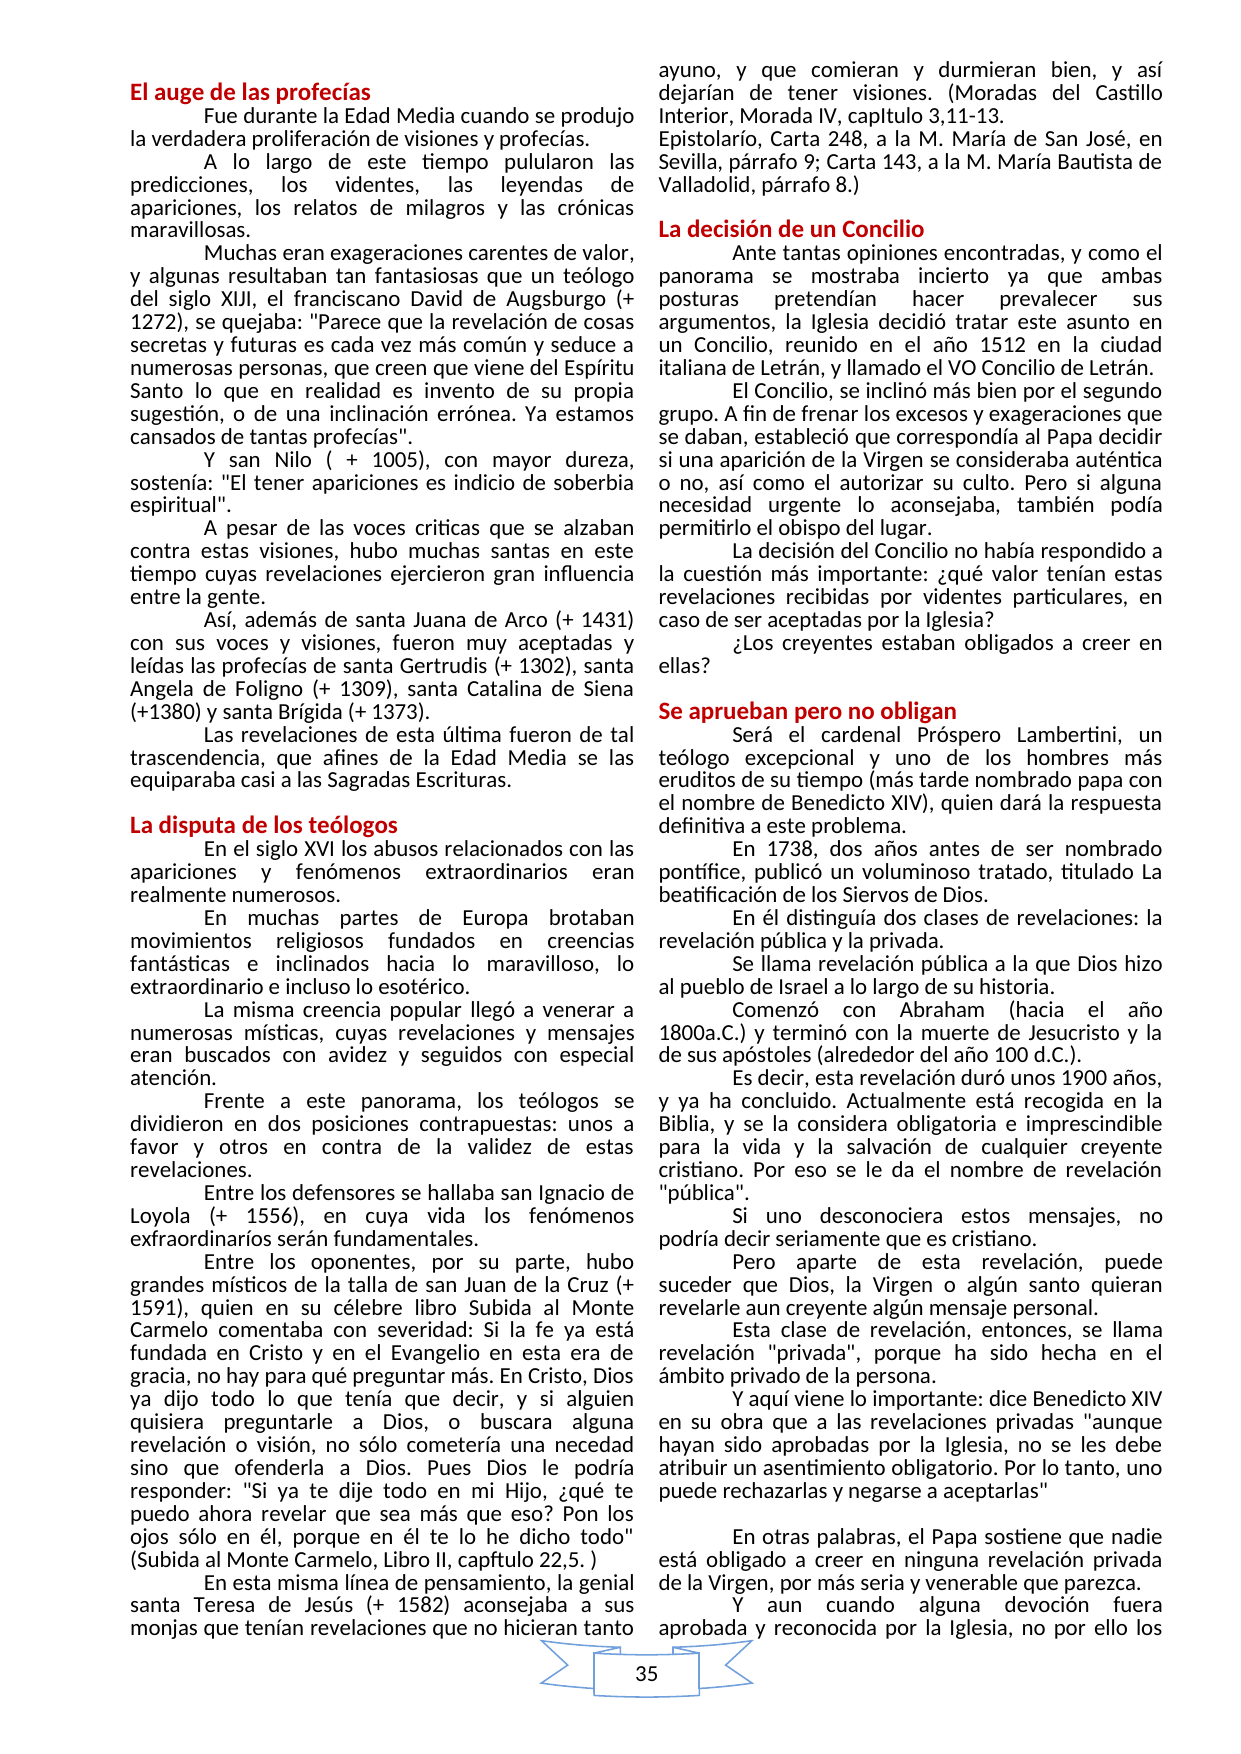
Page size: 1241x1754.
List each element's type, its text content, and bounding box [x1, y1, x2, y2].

text Y aun cuando alguna devoción fuera aprobada y reconocida por la Iglesia, no por ello los [658, 1594, 1163, 1640]
text Así, además de santa Juana de Arco (+ 1431) con sus voces y visiones, fueron muy aceptadas y leídas las profecías de santa Gertrudis (+ 1302), santa Angela de Foligno (+ 1309), santa Catalina de Siena (+1380) y santa Brígida (+ 1373). [130, 609, 635, 724]
text Se aprueban pero no obligan [658, 701, 1163, 724]
text Se llama revelación pública a la que Dios hizo al pueblo de Israel a lo largo de su historia. [658, 953, 1163, 999]
text Pero aparte de esta revelación, puede suceder que Dios, la Virgen o algún santo quieran revelarle aun creyente algún mensaje personal. [658, 1251, 1163, 1319]
text Epistolarío, Carta 248, a la M. María de San José, en Sevilla, párrafo 9; Carta 143, a la M. María Bautista de Valladolid, párrafo 8.) [658, 128, 1163, 197]
text La decisión del Concilio no había respondido a la cuestión más importante: ¿qué valor tenían estas revelaciones recibidas por videntes particulares, en caso de ser aceptadas por la Iglesia? [658, 540, 1163, 632]
text La misma creencia popular llegó a venerar a numerosas místicas, cuyas revelaciones y mensajes eran buscados con avidez y seguidos con especial atención. [130, 999, 635, 1090]
text En 1738, dos años antes de ser nombrado pontífice, publicó un voluminoso tratado, titulado La beatificación de los Siervos de Dios. [658, 838, 1163, 907]
text A pesar de las voces criticas que se alzaban contra estas visiones, hubo muchas santas en este tiempo cuyas revelaciones ejercieron gran influencia entre la gente. [130, 517, 635, 609]
text Será el cardenal Próspero Lambertini, un teólogo excepcional y uno de los hombres más eruditos de su tiempo (más tarde nombrado papa con el nombre de Benedicto XIV), quien dará la respuesta definitiva a este problema. [658, 724, 1163, 838]
text La decisión de un Concilio [658, 219, 1163, 242]
text Las revelaciones de esta última fueron de tal trascendencia, que afines de la Edad Media se las equiparaba casi a las Sagradas Escrituras. [130, 724, 635, 792]
text Es decir, esta revelación duró unos 1900 años, y ya ha concluido. Actualmente está recogida en la Biblia, y se la considera obligatoria e imprescindible para la vida y la salvación de cualquier creyente cristiano. Por eso se le da el nombre de revelación "pública". [658, 1067, 1163, 1205]
text Esta clase de revelación, entonces, se llama revelación "privada", porque ha sido hecha en el ámbito privado de la persona. [658, 1319, 1163, 1388]
text En otras palabras, el Papa sostiene que nadie está obligado a creer en ninguna revelación privada de la Virgen, por más seria y venerable que parezca. [658, 1526, 1163, 1594]
text En el siglo XVI los abusos relacionados con las apariciones y fenómenos extraordinarios eran realmente numerosos. [130, 838, 635, 907]
text Y san Nilo ( + 1005), con mayor dureza, sostenía: "El tener apariciones es indicio de soberbia espiritual". [130, 449, 635, 517]
text Fue durante la Edad Media cuando se produjo la verdadera proliferación de visiones y profecías. [130, 105, 635, 151]
text En muchas partes de Europa brotaban movimientos religiosos fundados en creencias fantásticas e inclinados hacia lo maravilloso, lo extraordinario e incluso lo esotérico. [130, 907, 635, 999]
text El auge de las profecías [130, 82, 635, 105]
text Y aquí viene lo importante: dice Benedicto XIV en su obra que a las revelaciones privadas "aunque hayan sido aprobadas por la Iglesia, no se les debe atribuir un asentimiento obligatorio. Por lo tanto, uno puede rechazarlas y negarse a aceptarlas" [658, 1388, 1163, 1503]
text Muchas eran exageraciones carentes de valor, y algunas resultaban tan fantasiosas que un teólogo del siglo XIJI, el franciscano David de Augsburgo (+ 1272), se quejaba: "Parece que la revelación de cosas secretas y futuras es cada vez más común y seduce a numerosas personas, que creen que viene del Espíritu Santo lo que en realidad es invento de su propia sugestión, o de una inclinación errónea. Ya estamos cansados de tantas profecías". [130, 242, 635, 449]
text Comenzó con Abraham (hacia el año 1800a.C.) y terminó con la muerte de Jesucristo y la de sus apóstoles (alrededor del año 100 d.C.). [658, 999, 1163, 1067]
text En él distinguía dos clases de revelaciones: la revelación pública y la privada. [658, 907, 1163, 953]
text El Concilio, se inclinó más bien por el segundo grupo. A fin de frenar los excesos y exageraciones que se daban, estableció que correspondía al Papa decidir si una aparición de la Virgen se consideraba auténtica o no, así como el autorizar su culto. Pero si alguna necesidad urgente lo aconsejaba, también podía permitirlo el obispo del lugar. [658, 380, 1163, 540]
text En esta misma línea de pensamiento, la genial santa Teresa de Jesús (+ 1582) aconsejaba a sus monjas que tenían revelaciones que no hicieran tanto [130, 1572, 635, 1640]
text A lo largo de este tiempo pulularon las predicciones, los videntes, las leyendas de apariciones, los relatos de milagros y las crónicas maravillosas. [130, 151, 635, 242]
text Frente a este panorama, los teólogos se dividieron en dos posiciones contrapuestas: unos a favor y otros en contra de la validez de estas revelaciones. [130, 1090, 635, 1182]
text Ante tantas opiniones encontradas, y como el panorama se mostraba incierto ya que ambas posturas pretendían hacer prevalecer sus argumentos, la Iglesia decidió tratar este asunto en un Concilio, reunido en el año 1512 en la ciudad italiana de Letrán, y llamado el VO Concilio de Letrán. [658, 242, 1163, 380]
text La disputa de los teólogos [130, 815, 635, 838]
text Entre los defensores se hallaba san Ignacio de Loyola (+ 1556), en cuya vida los fenómenos exfraordinaríos serán fundamentales. [130, 1182, 635, 1251]
text ayuno, y que comieran y durmieran bien, y así dejarían de tener visiones. (Moradas del Castillo Interior, Morada IV, capItulo 3,11-13. [658, 59, 1163, 128]
text Entre los oponentes, por su parte, hubo grandes místicos de la talla de san Juan de la Cruz (+ 1591), quien en su célebre libro Subida al Monte Carmelo comentaba con severidad: Si la fe ya está fundada en Cristo y en el Evangelio en esta era de gracia, no hay para qué preguntar más. En Cristo, Dios ya dijo todo lo que tenía que decir, y si alguien quisiera preguntarle a Dios, o buscara alguna revelación o visión, no sólo cometería una necedad sino que ofenderla a Dios. Pues Dios le podría responder: "Si ya te dije todo en mi Hijo, ¿qué te puedo ahora revelar que sea más que eso? Pon los ojos sólo en él, porque en él te lo he dicho todo" (Subida al Monte Carmelo, Libro II, capftulo 22,5. ) [130, 1251, 635, 1572]
text ¿Los creyentes estaban obligados a creer en ellas? [658, 632, 1163, 678]
text Si uno desconociera estos mensajes, no podría decir seriamente que es cristiano. [658, 1205, 1163, 1251]
